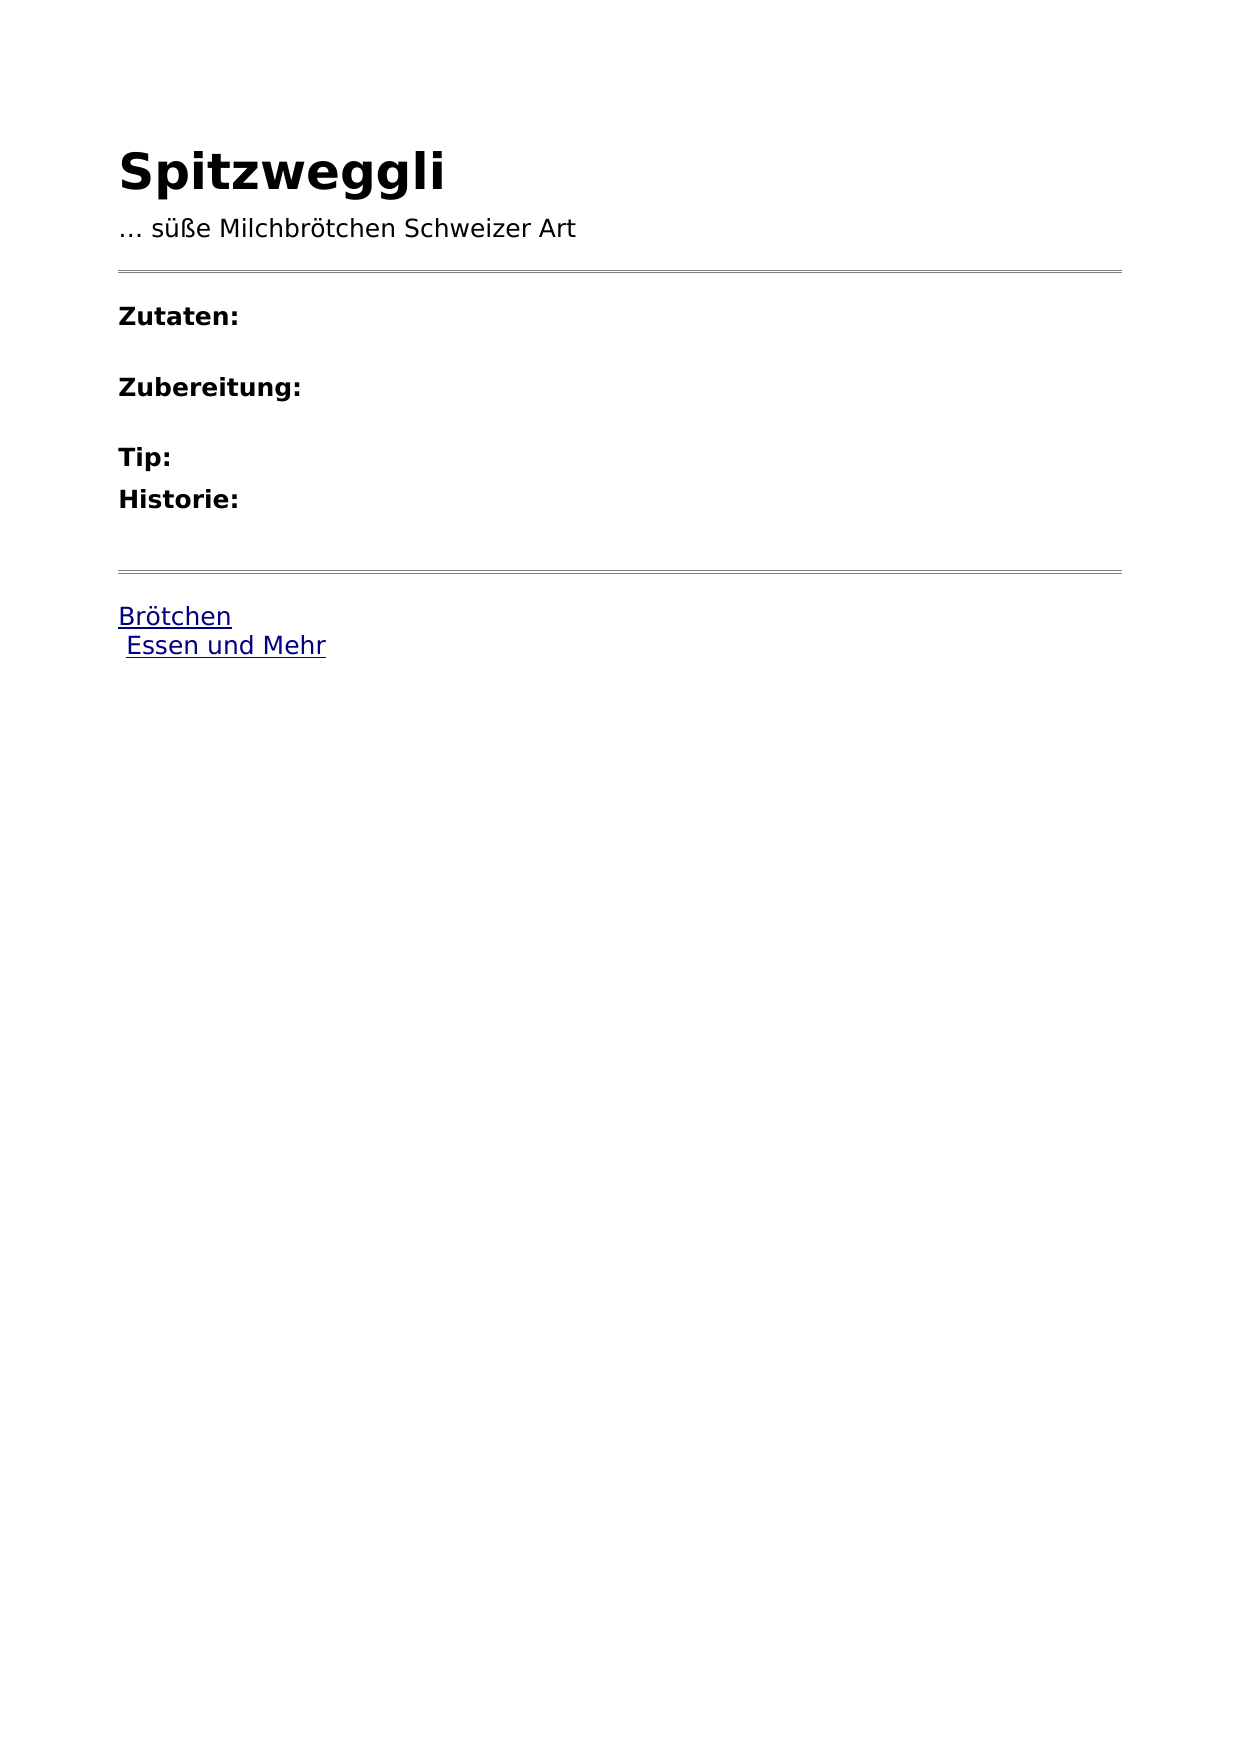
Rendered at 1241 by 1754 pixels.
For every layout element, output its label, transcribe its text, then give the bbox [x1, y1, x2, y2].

text Tip: [118, 443, 1122, 473]
text … süße Milchbrötchen Schweizer Art [118, 214, 1122, 243]
text Brötchen Essen und Mehr [118, 602, 1122, 661]
text Zubereitung: [118, 373, 1122, 431]
subtitle Spitzweggli [118, 143, 1122, 201]
text Historie: [118, 485, 1122, 543]
text Zutaten: [118, 302, 1122, 360]
